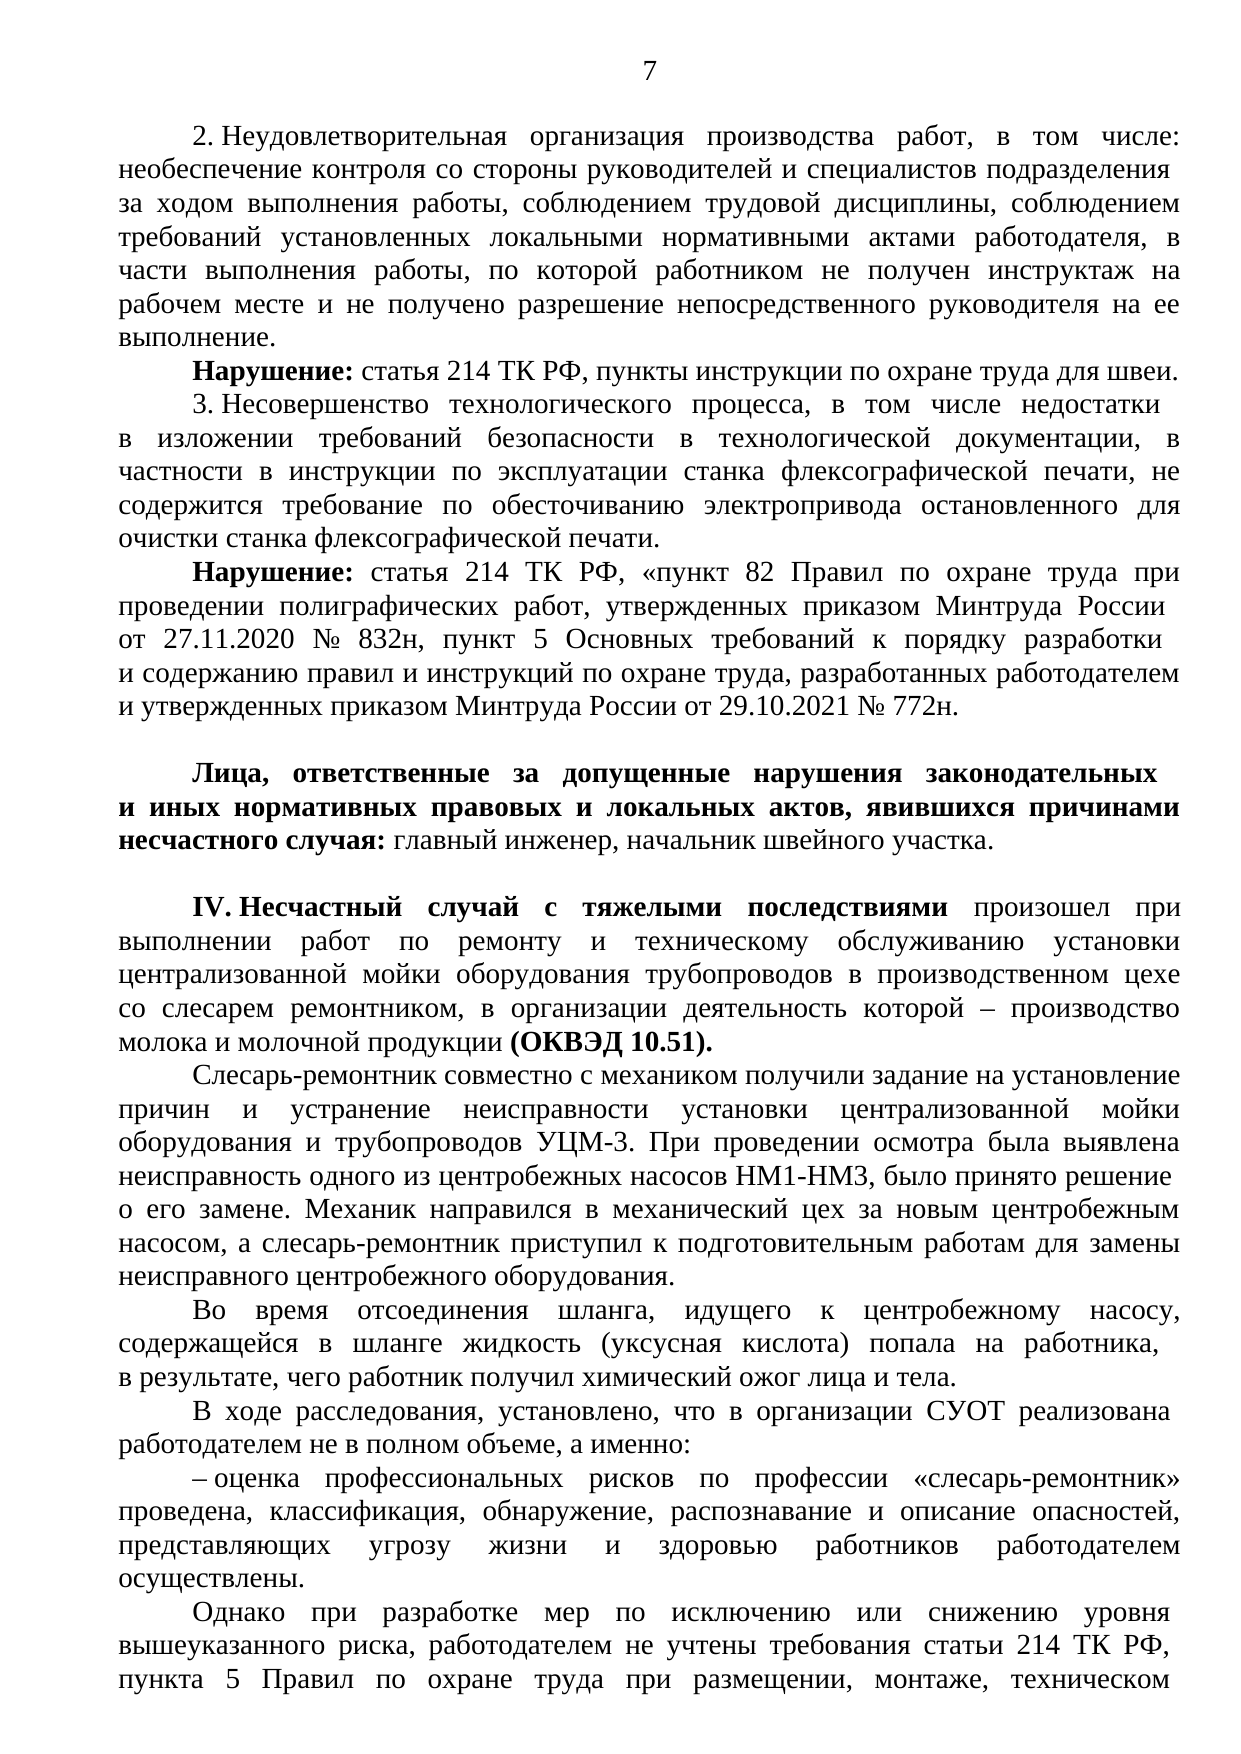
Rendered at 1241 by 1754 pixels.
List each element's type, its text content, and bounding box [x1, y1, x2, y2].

text Однако при разработке мер по исключению или снижению уровня вышеуказанного риска, работодателем не учтены требования статьи 214 ТК РФ, пункта 5 Правил по охране труда при размещении, монтаже, техническом [118, 1594, 1171, 1694]
text Лица, ответственные за допущенные нарушения законодательных и иных нормативных правовых и локальных актов, явившихся причинами несчастного случая: главный инженер, начальник швейного участка. [118, 755, 1181, 856]
text – оценка профессиональных рисков по профессии «слесарь-ремонтник» проведена, классификация, обнаружение, распознавание и описание опасностей, представляющих угрозу жизни и здоровью работников работодателем осуществлены. [118, 1460, 1181, 1594]
text Слесарь-ремонтник совместно с механиком получили задание на установление причин и устранение неисправности установки централизованной мойки оборудования и трубопроводов УЦМ-3. При проведении осмотра была выявлена неисправность одного из центробежных насосов НМ1-НМ3, было принято решение о его замене. Механик направился в механический цех за новым центробежным насосом, а слесарь-ремонтник приступил к подготовительным работам для замены неисправного центробежного оборудования. [118, 1057, 1181, 1292]
text 3. Несовершенство технологического процесса, в том числе недостатки в изложении требований безопасности в технологической документации, в частности в инструкции по эксплуатации станка флексографической печати, не содержится требование по обесточиванию электропривода остановленного для очистки станка флексографической печати. [118, 386, 1181, 554]
text Нарушение: статья 214 ТК РФ, «пункт 82 Правил по охране труда при проведении полиграфических работ, утвержденных приказом Минтруда России от 27.11.2020 № 832н, пункт 5 Основных требований к порядку разработки и содержанию правил и инструкций по охране труда, разработанных работодателем и утвержденных приказом Минтруда России от 29.10.2021 № 772н. [118, 554, 1181, 722]
text В ходе расследования, установлено, что в организации СУОТ реализована работодателем не в полном объеме, а именно: [118, 1393, 1171, 1460]
text Нарушение: статья 214 ТК РФ, пункты инструкции по охране труда для швеи. [118, 353, 1181, 386]
text 2. Неудовлетворительная организация производства работ, в том числе: необеспечение контроля со стороны руководителей и специалистов подразделения за ходом выполнения работы, соблюдением трудовой дисциплины, соблюдением требований установленных локальными нормативными актами работодателя, в части выполнения работы, по которой работником не получен инструктаж на рабочем месте и не получено разрешение непосредственного руководителя на ее выполнение. [118, 118, 1181, 353]
text Во время отсоединения шланга, идущего к центробежному насосу, содержащейся в шланге жидкость (уксусная кислота) попала на работника, в результате, чего работник получил химический ожог лица и тела. [118, 1292, 1181, 1393]
text IV. Несчастный случай с тяжелыми последствиями произошел при выполнении работ по ремонту и техническому обслуживанию установки централизованной мойки оборудования трубопроводов в производственном цехе со слесарем ремонтником, в организации деятельность которой – производство молока и молочной продукции (ОКВЭД 10.51). [118, 889, 1181, 1057]
